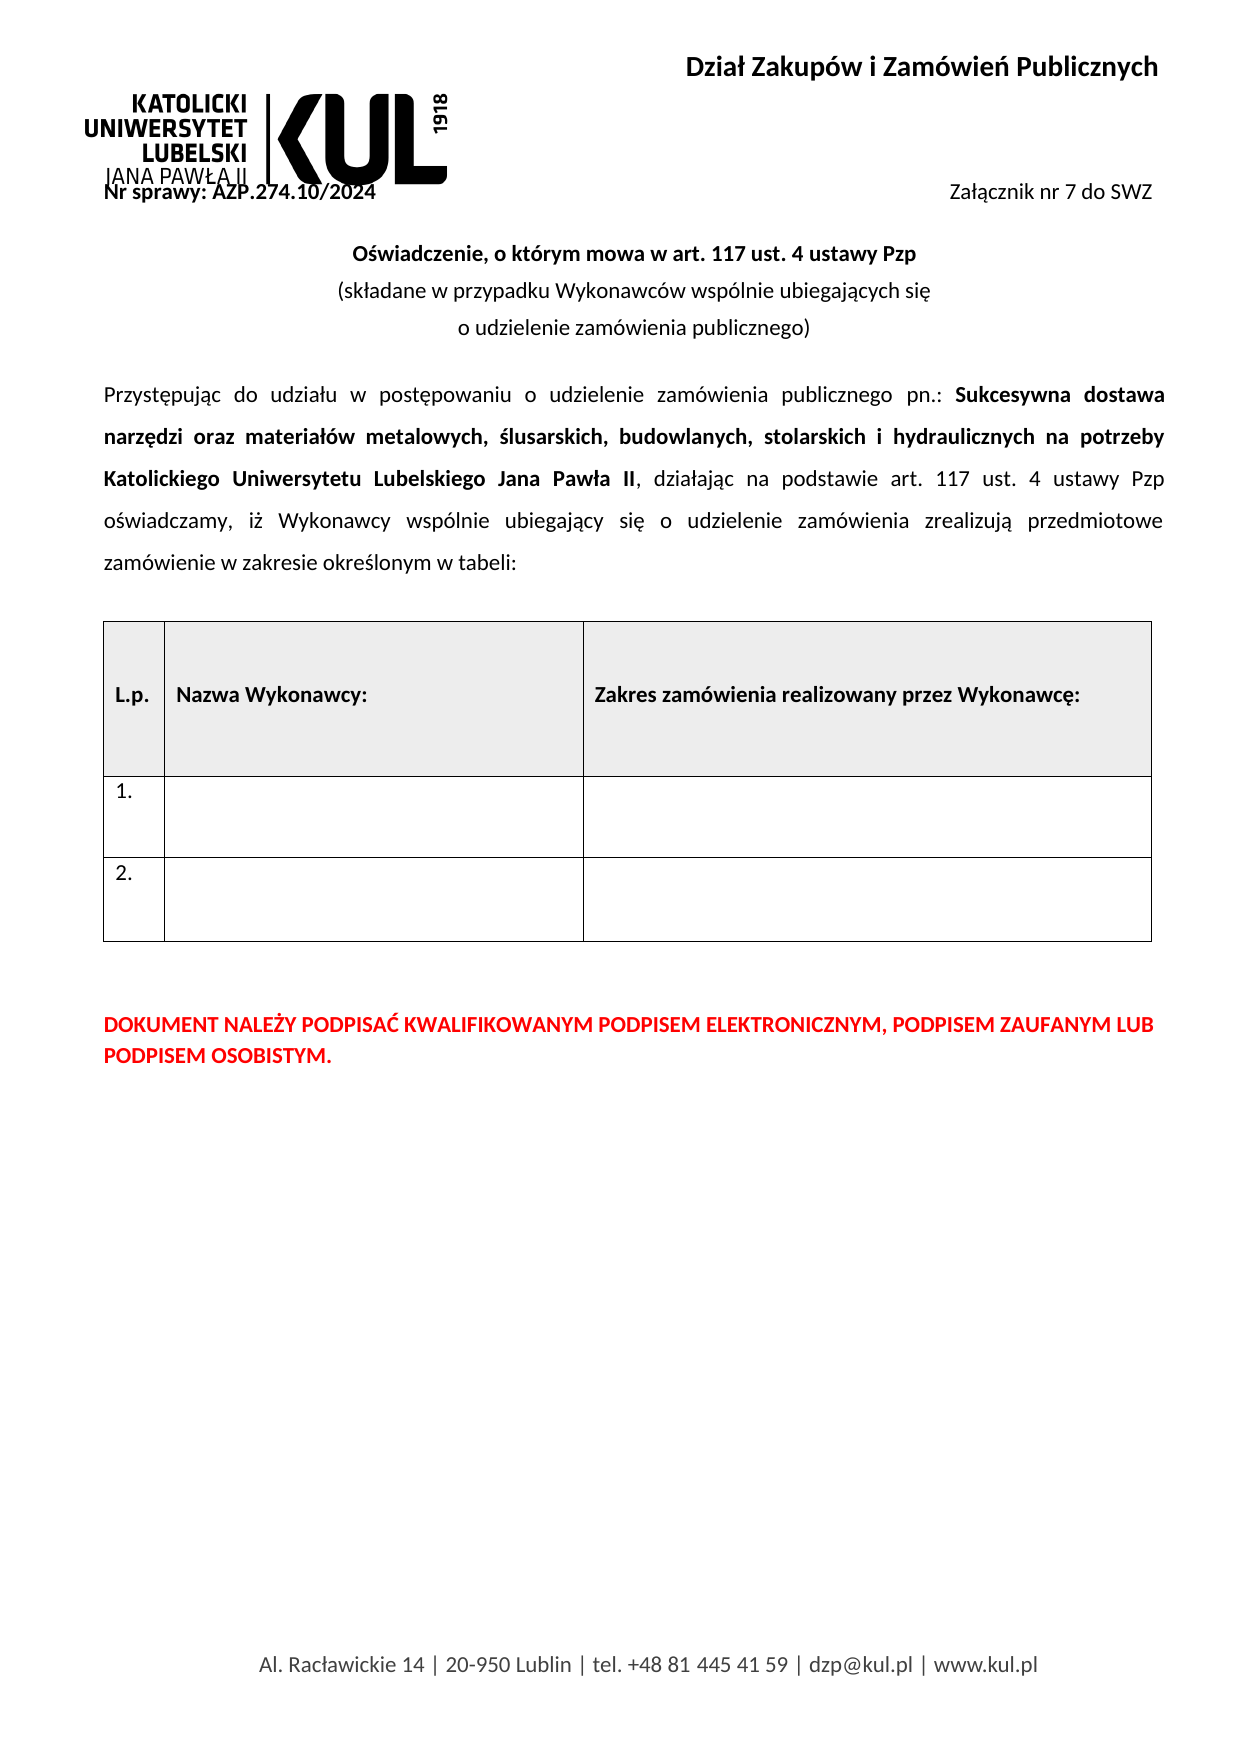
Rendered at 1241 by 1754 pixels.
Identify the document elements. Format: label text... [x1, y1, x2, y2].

table_header L.p. [104, 622, 164, 776]
table_header Zakres zamówienia realizowany przez Wykonawcę: [584, 622, 1151, 776]
table_cell [165, 777, 583, 857]
table_cell [584, 858, 1151, 941]
text Przystępując do udziału w postępowaniu o udzielenie zamówienia publicznego pn.: Sukcesywna dostawa narzędzi oraz materiałów metalowych, ślusarskich, budowlanych, stolarskich i hydraulicznych na potrzeby Katolickiego Uniwersytetu Lubelskiego Jana Pawła II, działając na podstawie art. 117 ust. 4 ustawy Pzp oświadczamy, iż Wykonawcy wspólnie ubiegający się o udzielenie zamówienia zrealizują przedmiotowe zamówienie w zakresie określonym w tabeli: [103, 380, 1165, 576]
text (składane w przypadku Wykonawców wspólnie ubiegających się [103, 276, 1165, 304]
text DOKUMENT NALEŻY PODPISAĆ KWALIFIKOWANYM PODPISEM ELEKTRONICZNYM, PODPISEM ZAUFANYM LUB PODPISEM OSOBISTYM. [103, 1010, 1165, 1069]
table_cell [584, 777, 1151, 857]
table_cell [165, 858, 583, 941]
text Oświadczenie, o którym mowa w art. 117 ust. 4 ustawy Pzp [103, 239, 1165, 267]
text Nr sprawy: AZP.274.10/2024 Załącznik nr 7 do SWZ [103, 197, 1165, 205]
text o udzielenie zamówienia publicznego) [103, 313, 1165, 341]
table_header Nazwa Wykonawcy: [165, 622, 583, 776]
table_cell 1. [104, 777, 164, 857]
table_cell 2. [104, 858, 164, 941]
